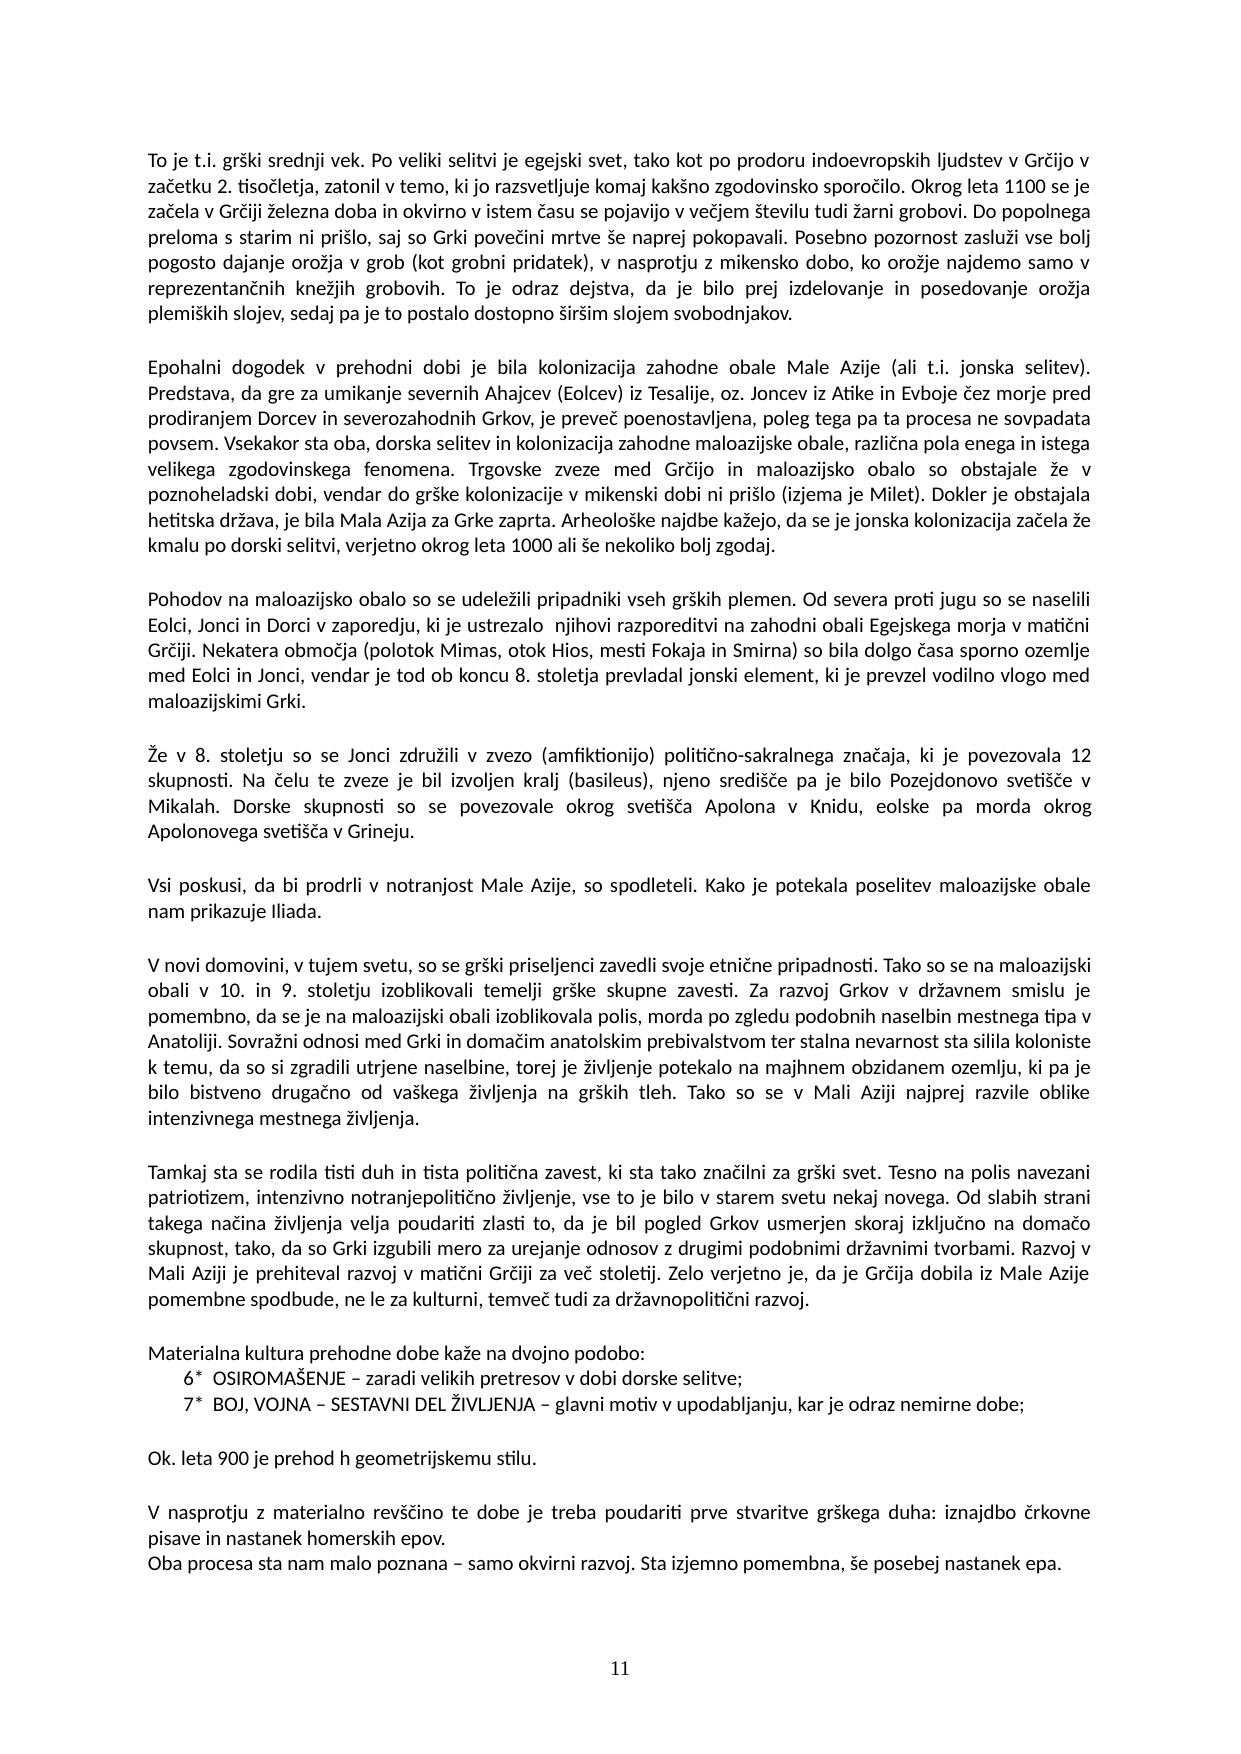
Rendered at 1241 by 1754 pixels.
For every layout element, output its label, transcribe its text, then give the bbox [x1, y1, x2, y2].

text Epohalni dogodek v prehodni dobi je bila kolonizacija zahodne obale Male Azije (ali t.i. jonska selitev). Predstava, da gre za umikanje severnih Ahajcev (Eolcev) iz Tesalije, oz. Joncev iz Atike in Evboje čez morje pred prodiranjem Dorcev in severozahodnih Grkov, je preveč poenostavljena, poleg tega pa ta procesa ne sovpadata povsem. Vsekakor sta oba, dorska selitev in kolonizacija zahodne maloazijske obale, različna pola enega in istega velikega zgodovinskega fenomena. Trgovske zveze med Grčijo in maloazijsko obalo so obstajale že v poznoheladski dobi, vendar do grške kolonizacije v mikenski dobi ni prišlo (izjema je Milet). Dokler je obstajala hetitska država, je bila Mala Azija za Grke zaprta. Arheološke najdbe kažejo, da se je jonska kolonizacija začela že kmalu po dorski selitvi, verjetno okrog leta 1000 ali še nekoliko bolj zgodaj. [148, 354, 1093, 558]
text Oba procesa sta nam malo poznana – samo okvirni razvoj. Sta izjemno pomembna, še posebej nastanek epa. [148, 1550, 1093, 1576]
list OSIROMAŠENJE – zaradi velikih pretresov v dobi dorske selitve; [183, 1366, 1093, 1391]
text Ok. leta 900 je prehod h geometrijskemu stilu. [148, 1445, 1093, 1471]
text Vsi poskusi, da bi prodrli v notranjost Male Azije, so spodleteli. Kako je potekala poselitev maloazijske obale nam prikazuje Iliada. [148, 873, 1093, 923]
text Tamkaj sta se rodila tisti duh in tista politična zavest, ki sta tako značilni za grški svet. Tesno na polis navezani patriotizem, intenzivno notranjepolitično življenje, vse to je bilo v starem svetu nekaj novega. Od slabih strani takega načina življenja velja poudariti zlasti to, da je bil pogled Grkov usmerjen skoraj izključno na domačo skupnost, tako, da so Grki izgubili mero za urejanje odnosov z drugimi podobnimi državnimi tvorbami. Razvoj v Mali Aziji je prehiteval razvoj v matični Grčiji za več stoletij. Zelo verjetno je, da je Grčija dobila iz Male Azije pomembne spodbude, ne le za kulturni, temveč tudi za državnopolitični razvoj. [148, 1159, 1093, 1311]
text To je t.i. grški srednji vek. Po veliki selitvi je egejski svet, tako kot po prodoru indoevropskih ljudstev v Grčijo v začetku 2. tisočletja, zatonil v temo, ki jo razsvetljuje komaj kakšno zgodovinsko sporočilo. Okrog leta 1100 se je začela v Grčiji železna doba in okvirno v istem času se pojavijo v večjem številu tudi žarni grobovi. Do popolnega preloma s starim ni prišlo, saj so Grki povečini mrtve še naprej pokopavali. Posebno pozornost zasluži vse bolj pogosto dajanje orožja v grob (kot grobni pridatek), v nasprotju z mikensko dobo, ko orožje najdemo samo v reprezentančnih knežjih grobovih. To je odraz dejstva, da je bilo prej izdelovanje in posedovanje orožja plemiških slojev, sedaj pa je to postalo dostopno širšim slojem svobodnjakov. [148, 148, 1093, 326]
text Materialna kultura prehodne dobe kaže na dvojno podobo: [148, 1340, 1093, 1366]
text Že v 8. stoletju so se Jonci združili v zvezo (amfiktionijo) politično-sakralnega značaja, ki je povezovala 12 skupnosti. Na čelu te zveze je bil izvoljen kralj (basileus), njeno središče pa je bilo Pozejdonovo svetišče v Mikalah. Dorske skupnosti so se povezovale okrog svetišča Apolona v Knidu, eolske pa morda okrog Apolonovega svetišča v Grineju. [148, 742, 1093, 844]
text V novi domovini, v tujem svetu, so se grški priseljenci zavedli svoje etnične pripadnosti. Tako so se na maloazijski obali v 10. in 9. stoletju izoblikovali temelji grške skupne zavesti. Za razvoj Grkov v državnem smislu je pomembno, da se je na maloazijski obali izoblikovala polis, morda po zgledu podobnih naselbin mestnega tipa v Anatoliji. Sovražni odnosi med Grki in domačim anatolskim prebivalstvom ter stalna nevarnost sta silila koloniste k temu, da so si zgradili utrjene naselbine, torej je življenje potekalo na majhnem obzidanem ozemlju, ki pa je bilo bistveno drugačno od vaškega življenja na grških tleh. Tako so se v Mali Aziji najprej razvile oblike intenzivnega mestnega življenja. [148, 952, 1093, 1130]
text Pohodov na maloazijsko obalo so se udeležili pripadniki vseh grških plemen. Od severa proti jugu so se naselili Eolci, Jonci in Dorci v zaporedju, ki je ustrezalo njihovi razporeditvi na zahodni obali Egejskega morja v matični Grčiji. Nekatera območja (polotok Mimas, otok Hios, mesti Fokaja in Smirna) so bila dolgo časa sporno ozemlje med Eolci in Jonci, vendar je tod ob koncu 8. stoletja prevladal jonski element, ki je prevzel vodilno vlogo med maloazijskimi Grki. [148, 586, 1093, 713]
text V nasprotju z materialno revščino te dobe je treba poudariti prve stvaritve grškega duha: iznajdbo črkovne pisave in nastanek homerskih epov. [148, 1499, 1093, 1550]
list BOJ, VOJNA – SESTAVNI DEL ŽIVLJENJA – glavni motiv v upodabljanju, kar je odraz nemirne dobe; [183, 1391, 1093, 1416]
